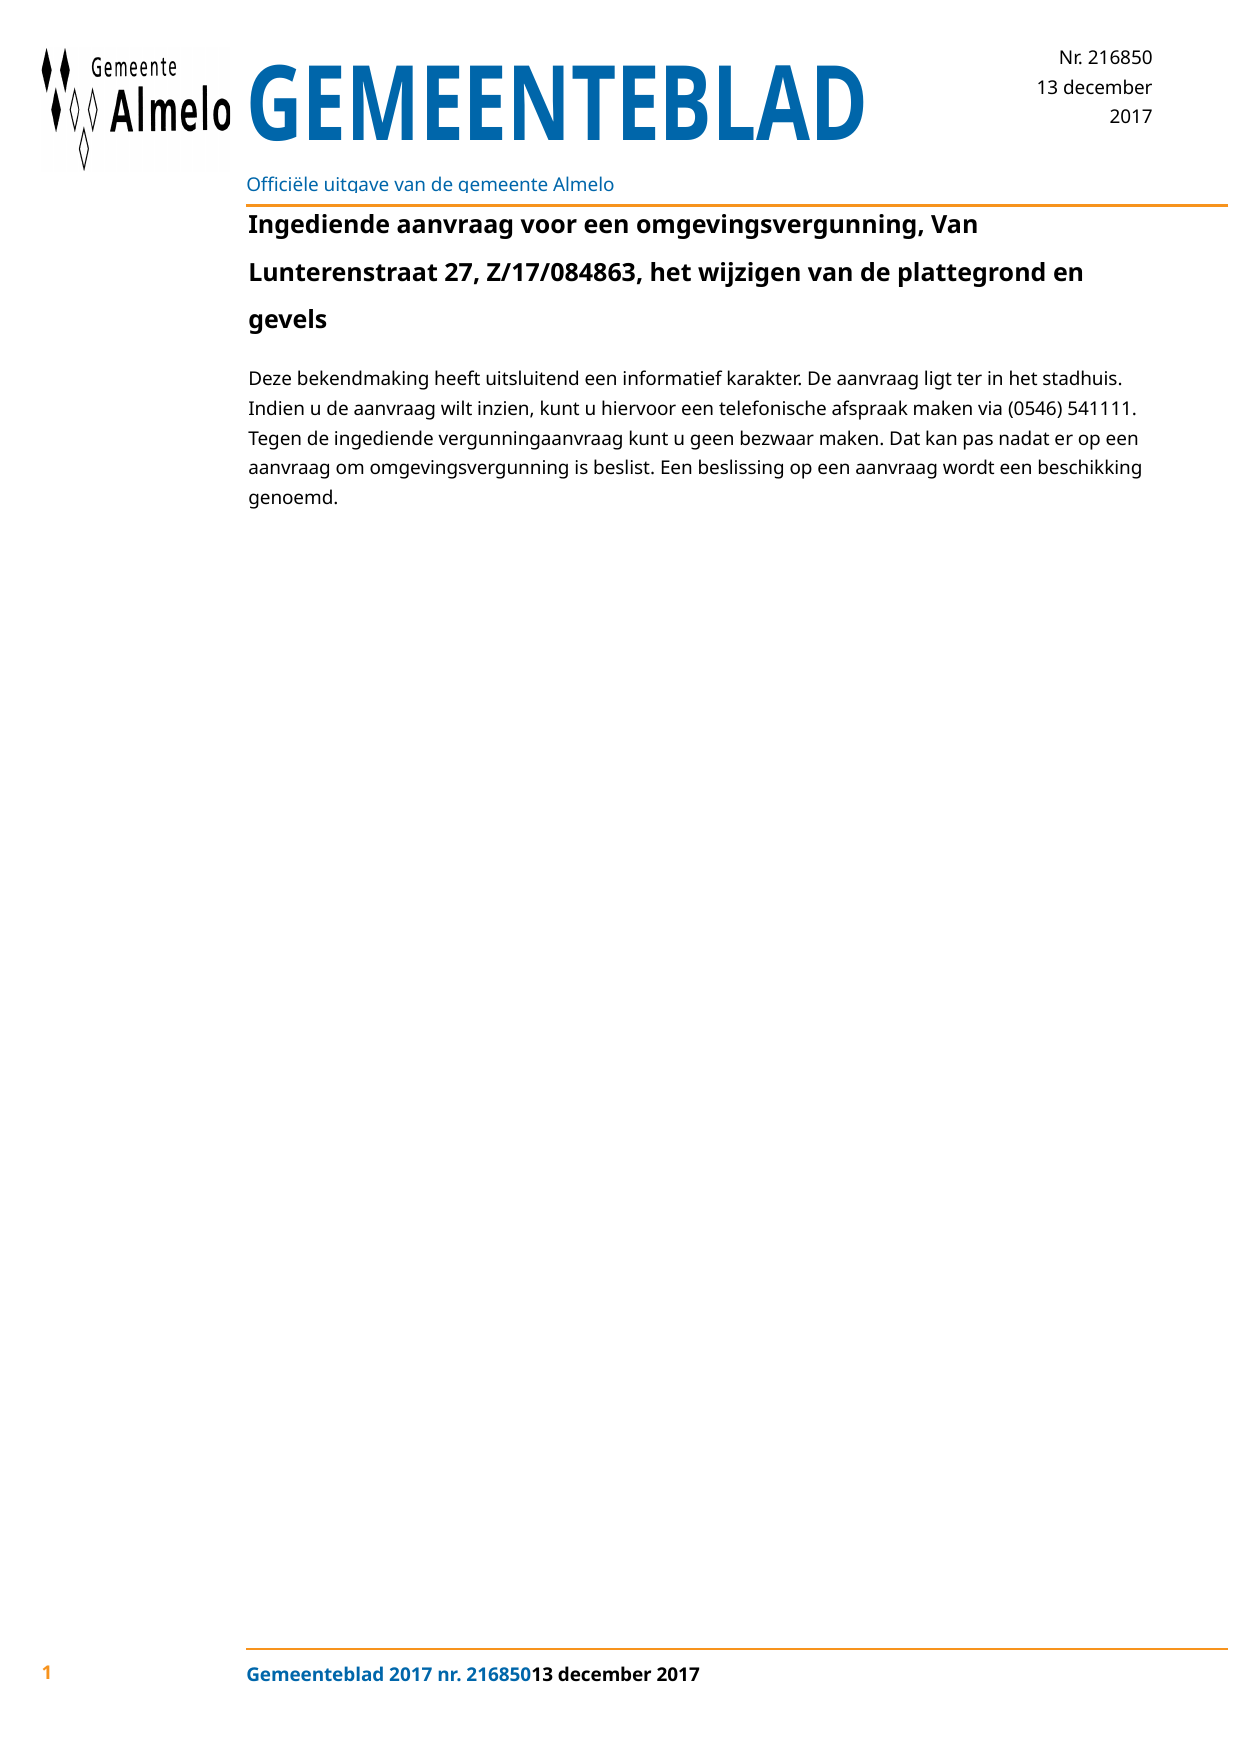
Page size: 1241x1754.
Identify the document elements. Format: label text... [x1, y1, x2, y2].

text Deze bekendmaking heeft uitsluitend een informatief karakter. De aanvraag ligt ter in het stadhuis. Indien u de aanvraag wilt inzien, kunt u hiervoor een telefonische afspraak maken via (0546) 541111. Tegen de ingediende vergunningaanvraag kunt u geen bezwaar maken. Dat kan pas nadat er op een aanvraag om omgevingsvergunning is beslist. Een beslissing op een aanvraag wordt een beschikking genoemd. [248, 366, 1152, 509]
picture [41, 47, 231, 172]
text Ingediende aanvraag voor een omgevingsvergunning, Van Lunterenstraat 27, Z/17/084863, het wijzigen van de plattegrond en gevels [248, 207, 1152, 336]
